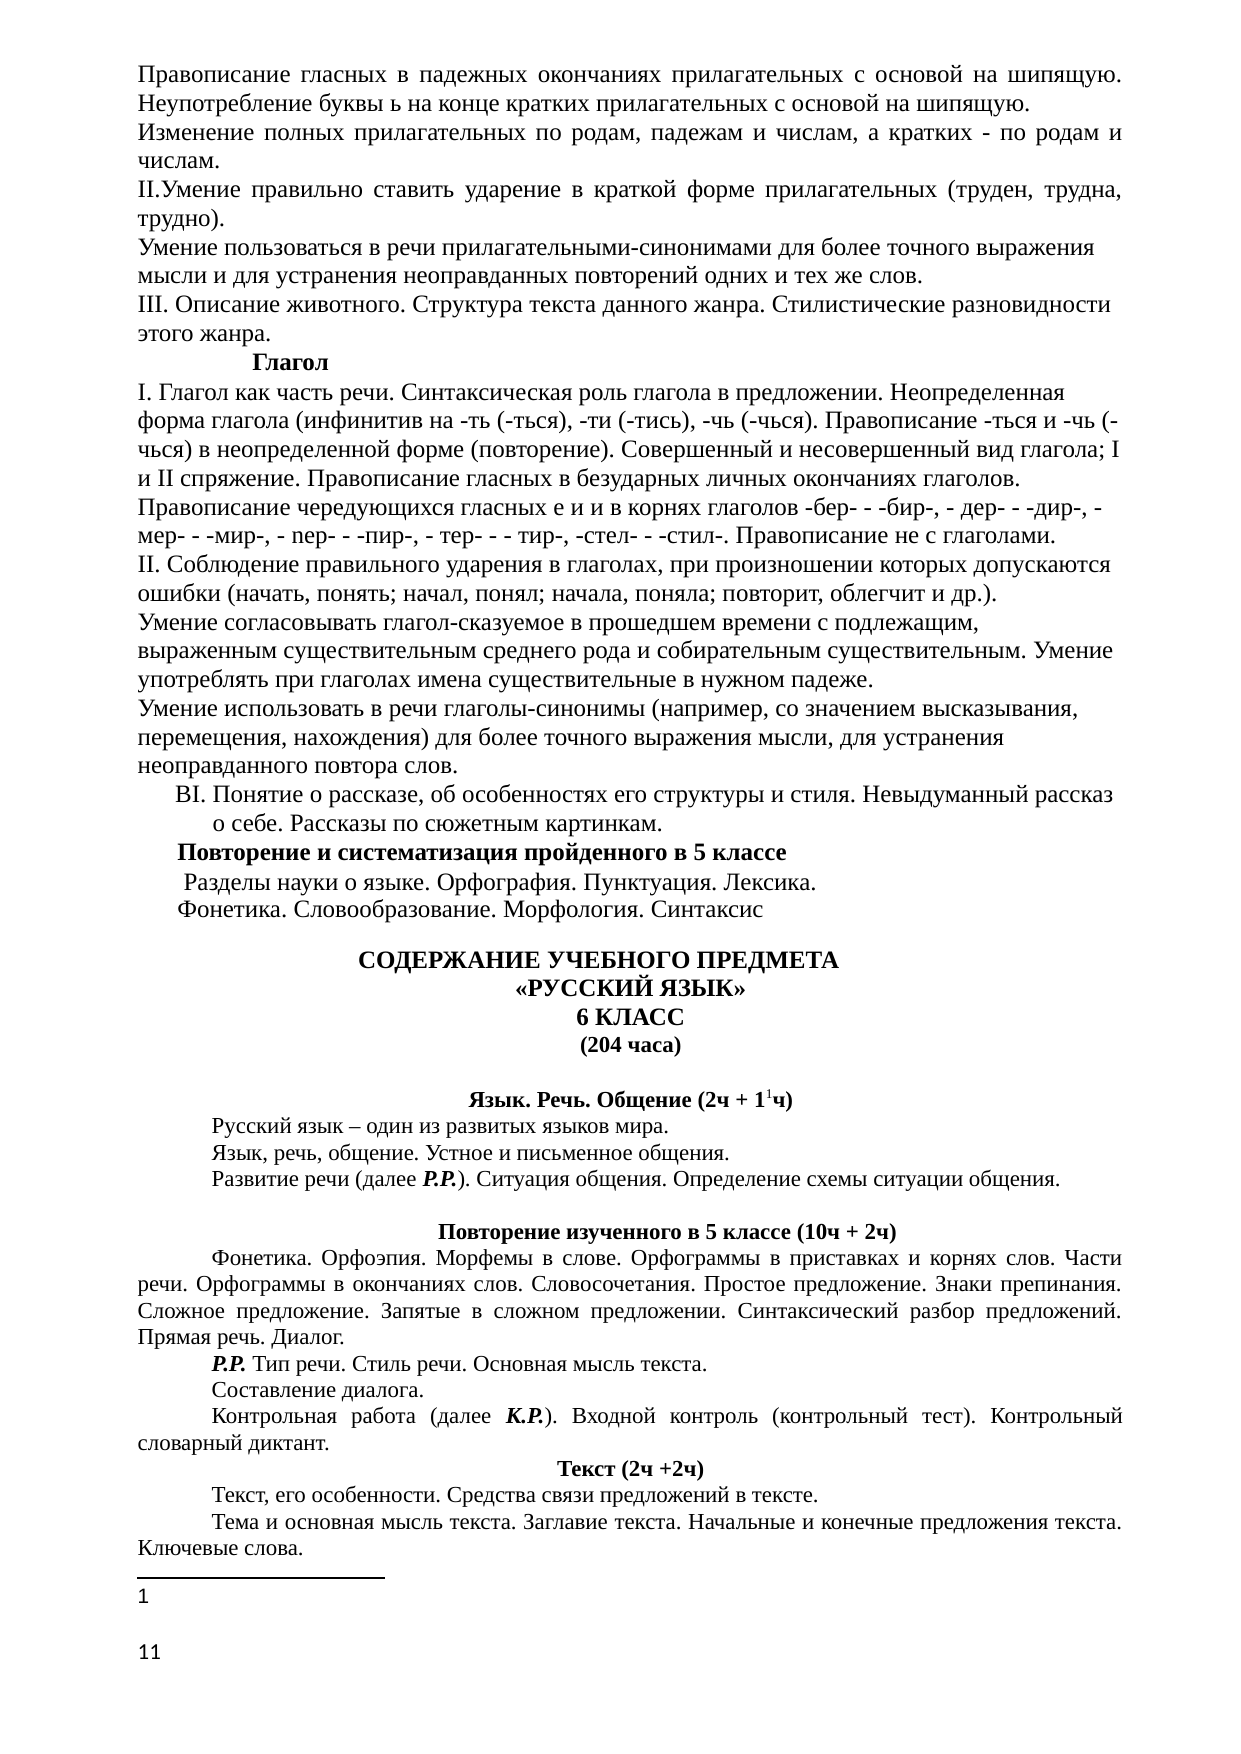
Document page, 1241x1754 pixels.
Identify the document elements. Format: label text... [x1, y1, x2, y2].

text Текст, его особенности. Средства связи предложений в тексте. [137, 1481, 1123, 1508]
text Разделы науки о языке. Орфография. Пунктуация. Лексика. Фонетика. Словообразование. Морфология. Синтаксис [177, 867, 892, 923]
text Контрольная работа (далее К.Р.). Входной контроль (контрольный тест). Контрольный словарный диктант. [137, 1402, 1123, 1455]
text I. Глагол как часть речи. Синтаксическая роль глагола в предложении. Неопределенная форма глагола (инфинитив на -ть (-ться), -ти (-тись), -чь (-чься). Правописание -ться и -чь (-чься) в неопределенной форме (повторение). Совершенный и несовершенный вид глагола; I и II спряжение. Правописание гласных в безударных личных окончаниях глаголов. [137, 377, 1123, 492]
text III. Описание животного. Структура текста данного жанра. Стилистические разновидности этого жанра. [137, 289, 1123, 347]
list Понятие о рассказе, об особенностях его структуры и стиля. Невыдуманный рассказ о себе. Рассказы по сюжетным картинкам. [175, 779, 1123, 837]
text Текст (2ч +2ч) [137, 1455, 1123, 1481]
text II. Соблюдение правильного ударения в глаголах, при произношении которых допускаются ошибки (начать, понять; начал, понял; начала, поняла; повторит, облегчит и др.). [137, 549, 1123, 607]
text Правописание чередующихся гласных е и и в корнях глаголов -бер- - -бир-, - дер- - -дир-, -мер- - -мир-, - nep- - -пир-, - тер- - - тир-, -стел- - -стил-. Правописание не с глаголами. [137, 492, 1123, 549]
text II.Умение правильно ставить ударение в краткой форме прилагательных (труден, трудна, трудно). [137, 174, 1123, 232]
text Русский язык – один из развитых языков мира. [137, 1112, 1123, 1139]
text (204 часа) [137, 1031, 1123, 1057]
text Составление диалога. [137, 1376, 1123, 1402]
text 6 КЛАСС [137, 1002, 1123, 1031]
text Язык, речь, общение. Устное и письменное общения. [137, 1139, 1123, 1165]
text Умение согласовывать глагол-сказуемое в прошедшем времени с подлежащим, выраженным существительным среднего рода и собирательным существительным. Умение употреблять при глаголах имена существительные в нужном падеже. [137, 607, 1123, 693]
text Р.Р. Тип речи. Стиль речи. Основная мысль текста. [137, 1349, 1123, 1376]
text Глагол [252, 347, 1123, 376]
text «РУССКИЙ ЯЗЫК» [137, 973, 1123, 1002]
text Повторение и систематизация пройденного в 5 классе [177, 837, 1123, 866]
text Умение использовать в речи глаголы-синонимы (например, со значением высказывания, перемещения, нахождения) для более точного выражения мысли, для устранения неоправданного повтора слов. [137, 693, 1123, 779]
text Изменение полных прилагательных по родам, падежам и числам, а кратких - по родам и числам. [137, 117, 1123, 174]
text Умение пользоваться в речи прилагательными-синонимами для более точного выражения мысли и для устранения неоправданных повторений одних и тех же слов. [137, 232, 1123, 289]
text Развитие речи (далее Р.Р.). Ситуация общения. Определение схемы ситуации общения. [137, 1165, 1123, 1191]
text Правописание гласных в падежных окончаниях прилагательных с основой на шипящую. Неупотребление буквы ь на конце кратких прилагательных с основой на шипящую. [137, 59, 1123, 117]
text Повторение изученного в 5 классе (10ч + 2ч) [137, 1218, 1123, 1244]
text Язык. Речь. Общение (2ч + 1ч) [137, 1086, 1123, 1112]
text Фонетика. Орфоэпия. Морфемы в слове. Орфограммы в приставках и корнях слов. Части речи. Орфограммы в окончаниях слов. Словосочетания. Простое предложение. Знаки препинания. Сложное предложение. Запятые в сложном предложении. Синтаксический разбор предложений. Прямая речь. Диалог. [137, 1244, 1123, 1349]
text Тема и основная мысль текста. Заглавие текста. Начальные и конечные предложения текста. Ключевые слова. [137, 1508, 1123, 1560]
text СОДЕРЖАНИЕ УЧЕБНОГО ПРЕДМЕТА [177, 945, 892, 973]
